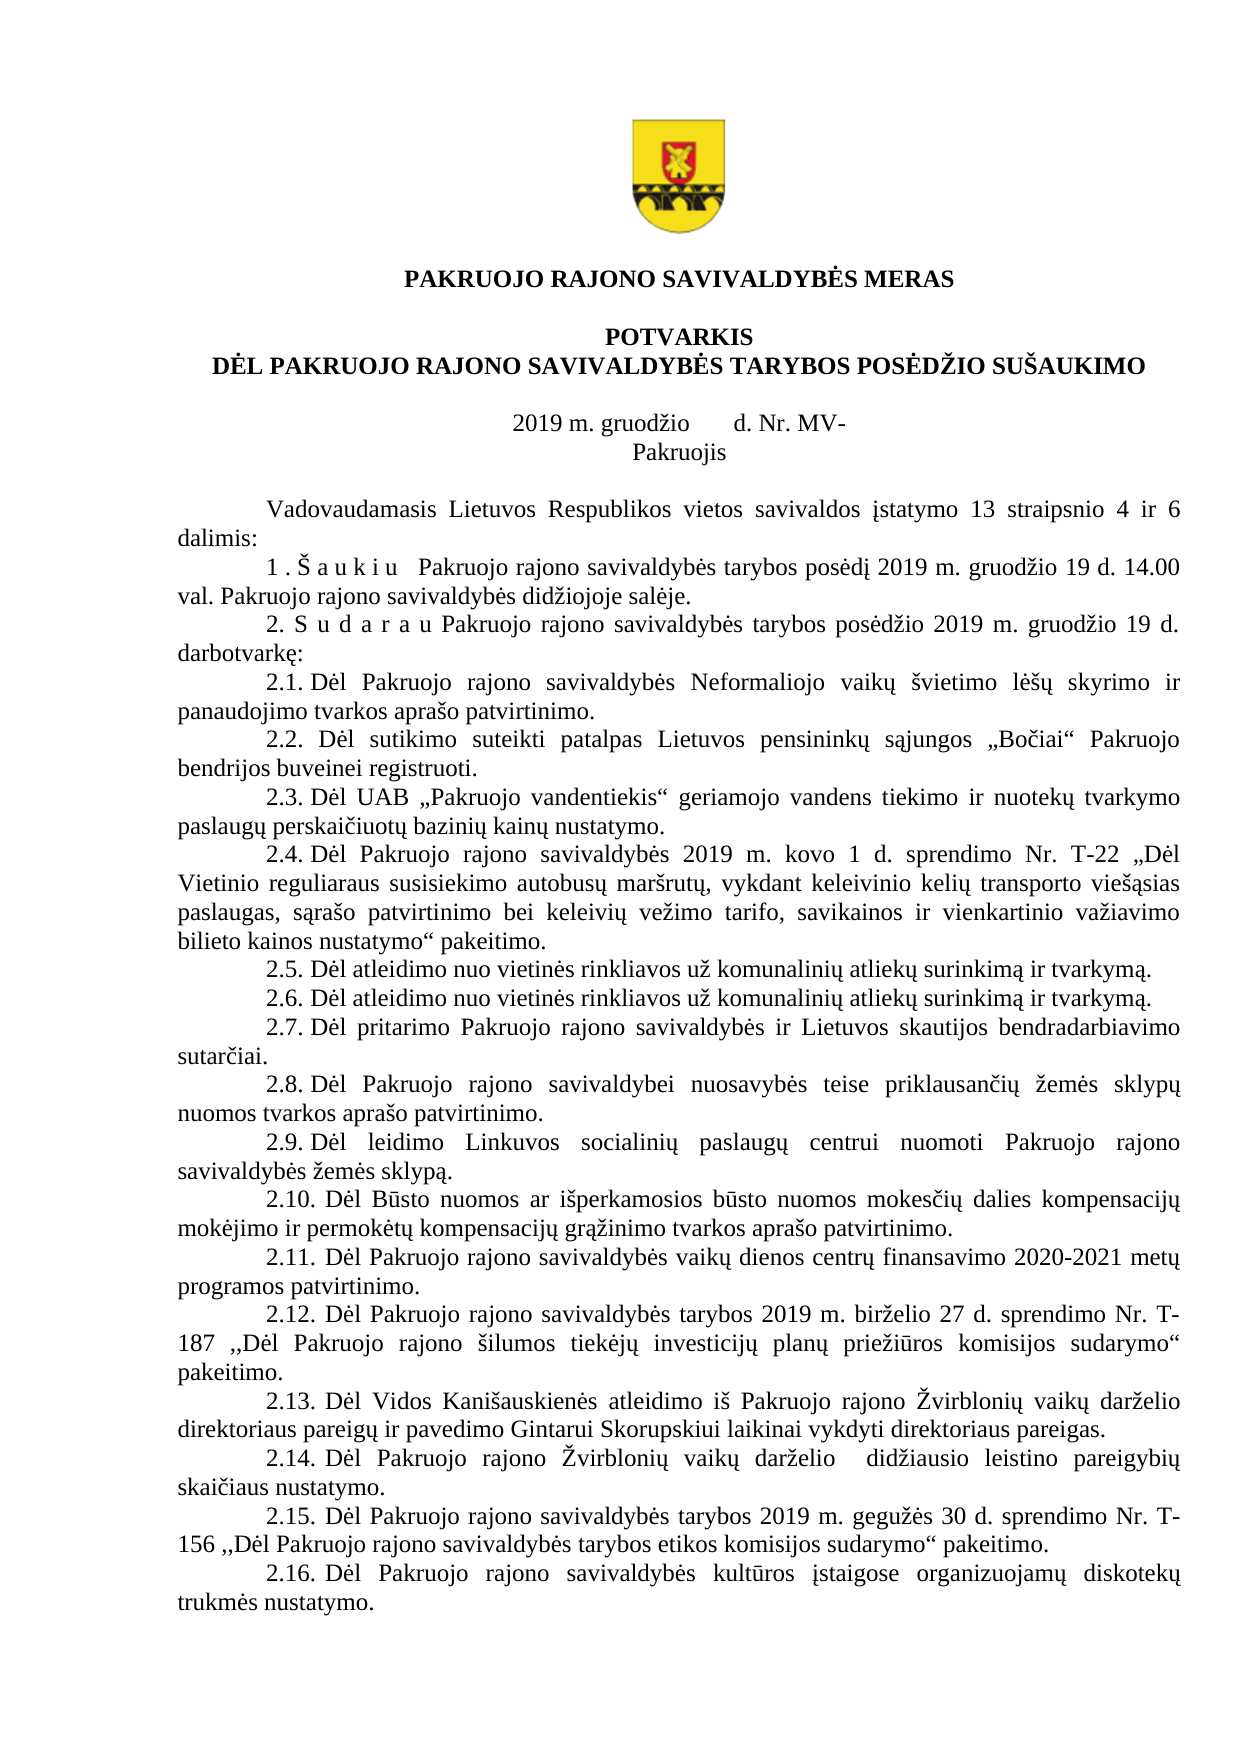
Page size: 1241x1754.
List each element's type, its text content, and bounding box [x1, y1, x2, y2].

text 2.16. Dėl Pakruojo rajono savivaldybės kultūros įstaigose organizuojamų diskotekų trukmės nustatymo. [177, 1558, 1181, 1616]
text DĖL PAKRUOJO RAJONO SAVIVALDYBĖS TARYBOS POSĖDŽIO SUŠAUKIMO [177, 351, 1181, 379]
text 2.5. Dėl atleidimo nuo vietinės rinkliavos už komunalinių atliekų surinkimą ir tvarkymą. [177, 954, 1181, 983]
text 2.12. Dėl Pakruojo rajono savivaldybės tarybos 2019 m. birželio 27 d. sprendimo Nr. T-187 ,,Dėl Pakruojo rajono šilumos tiekėjų investicijų planų priežiūros komisijos sudarymo“ pakeitimo. [177, 1299, 1181, 1386]
text 2. S u d a r a u Pakruojo rajono savivaldybės tarybos posėdžio 2019 m. gruodžio 19 d. darbotvarkę: [177, 609, 1181, 667]
text 2.10. Dėl Būsto nuomos ar išperkamosios būsto nuomos mokesčių dalies kompensacijų mokėjimo ir permokėtų kompensacijų grąžinimo tvarkos aprašo patvirtinimo. [177, 1184, 1181, 1242]
text 2.9. Dėl leidimo Linkuvos socialinių paslaugų centrui nuomoti Pakruojo rajono savivaldybės žemės sklypą. [177, 1127, 1181, 1184]
text 2.6. Dėl atleidimo nuo vietinės rinkliavos už komunalinių atliekų surinkimą ir tvarkymą. [177, 983, 1181, 1012]
text 2.8. Dėl Pakruojo rajono savivaldybei nuosavybės teise priklausančių žemės sklypų nuomos tvarkos aprašo patvirtinimo. [177, 1069, 1181, 1127]
text 2.2. Dėl sutikimo suteikti patalpas Lietuvos pensininkų sąjungos „Bočiai“ Pakruojo bendrijos buveinei registruoti. [177, 724, 1181, 782]
text 2.11. Dėl Pakruojo rajono savivaldybės vaikų dienos centrų finansavimo 2020-2021 metų programos patvirtinimo. [177, 1242, 1181, 1299]
text 2.3. Dėl UAB „Pakruojo vandentiekis“ geriamojo vandens tiekimo ir nuotekų tvarkymo paslaugų perskaičiuotų bazinių kainų nustatymo. [177, 782, 1181, 839]
text 2.13. Dėl Vidos Kanišauskienės atleidimo iš Pakruojo rajono Žvirblonių vaikų darželio direktoriaus pareigų ir pavedimo Gintarui Skorupskiui laikinai vykdyti direktoriaus pareigas. [177, 1386, 1181, 1443]
text Vadovaudamasis Lietuvos Respublikos vietos savivaldos įstatymo 13 straipsnio 4 ir 6 dalimis: [177, 494, 1181, 552]
text 2.7. Dėl pritarimo Pakruojo rajono savivaldybės ir Lietuvos skautijos bendradarbiavimo sutarčiai. [177, 1012, 1181, 1069]
text PAKRUOJO RAJONO SAVIVALDYBĖS MERAS [177, 264, 1181, 293]
text POTVARKIS [177, 322, 1181, 351]
text 2.15. Dėl Pakruojo rajono savivaldybės tarybos 2019 m. gegužės 30 d. sprendimo Nr. T-156 ,,Dėl Pakruojo rajono savivaldybės tarybos etikos komisijos sudarymo“ pakeitimo. [177, 1501, 1181, 1558]
text 2.4. Dėl Pakruojo rajono savivaldybės 2019 m. kovo 1 d. sprendimo Nr. T-22 „Dėl Vietinio reguliaraus susisiekimo autobusų maršrutų, vykdant keleivinio kelių transporto viešąsias paslaugas, sąrašo patvirtinimo bei keleivių vežimo tarifo, savikainos ir vienkartinio važiavimo bilieto kainos nustatymo“ pakeitimo. [177, 839, 1181, 954]
text 2019 m. gruodžio d. Nr. MV- [177, 408, 1181, 437]
text 2.14. Dėl Pakruojo rajono Žvirblonių vaikų darželio didžiausio leistino pareigybių skaičiaus nustatymo. [177, 1443, 1181, 1501]
text 1.Šaukiu Pakruojo rajono savivaldybės tarybos posėdį 2019 m. gruodžio 19 d. 14.00 val. Pakruojo rajono savivaldybės didžiojoje salėje. [177, 552, 1181, 609]
text Pakruojis [177, 437, 1181, 466]
text 2.1. Dėl Pakruojo rajono savivaldybės Neformaliojo vaikų švietimo lėšų skyrimo ir panaudojimo tvarkos aprašo patvirtinimo. [177, 667, 1181, 724]
